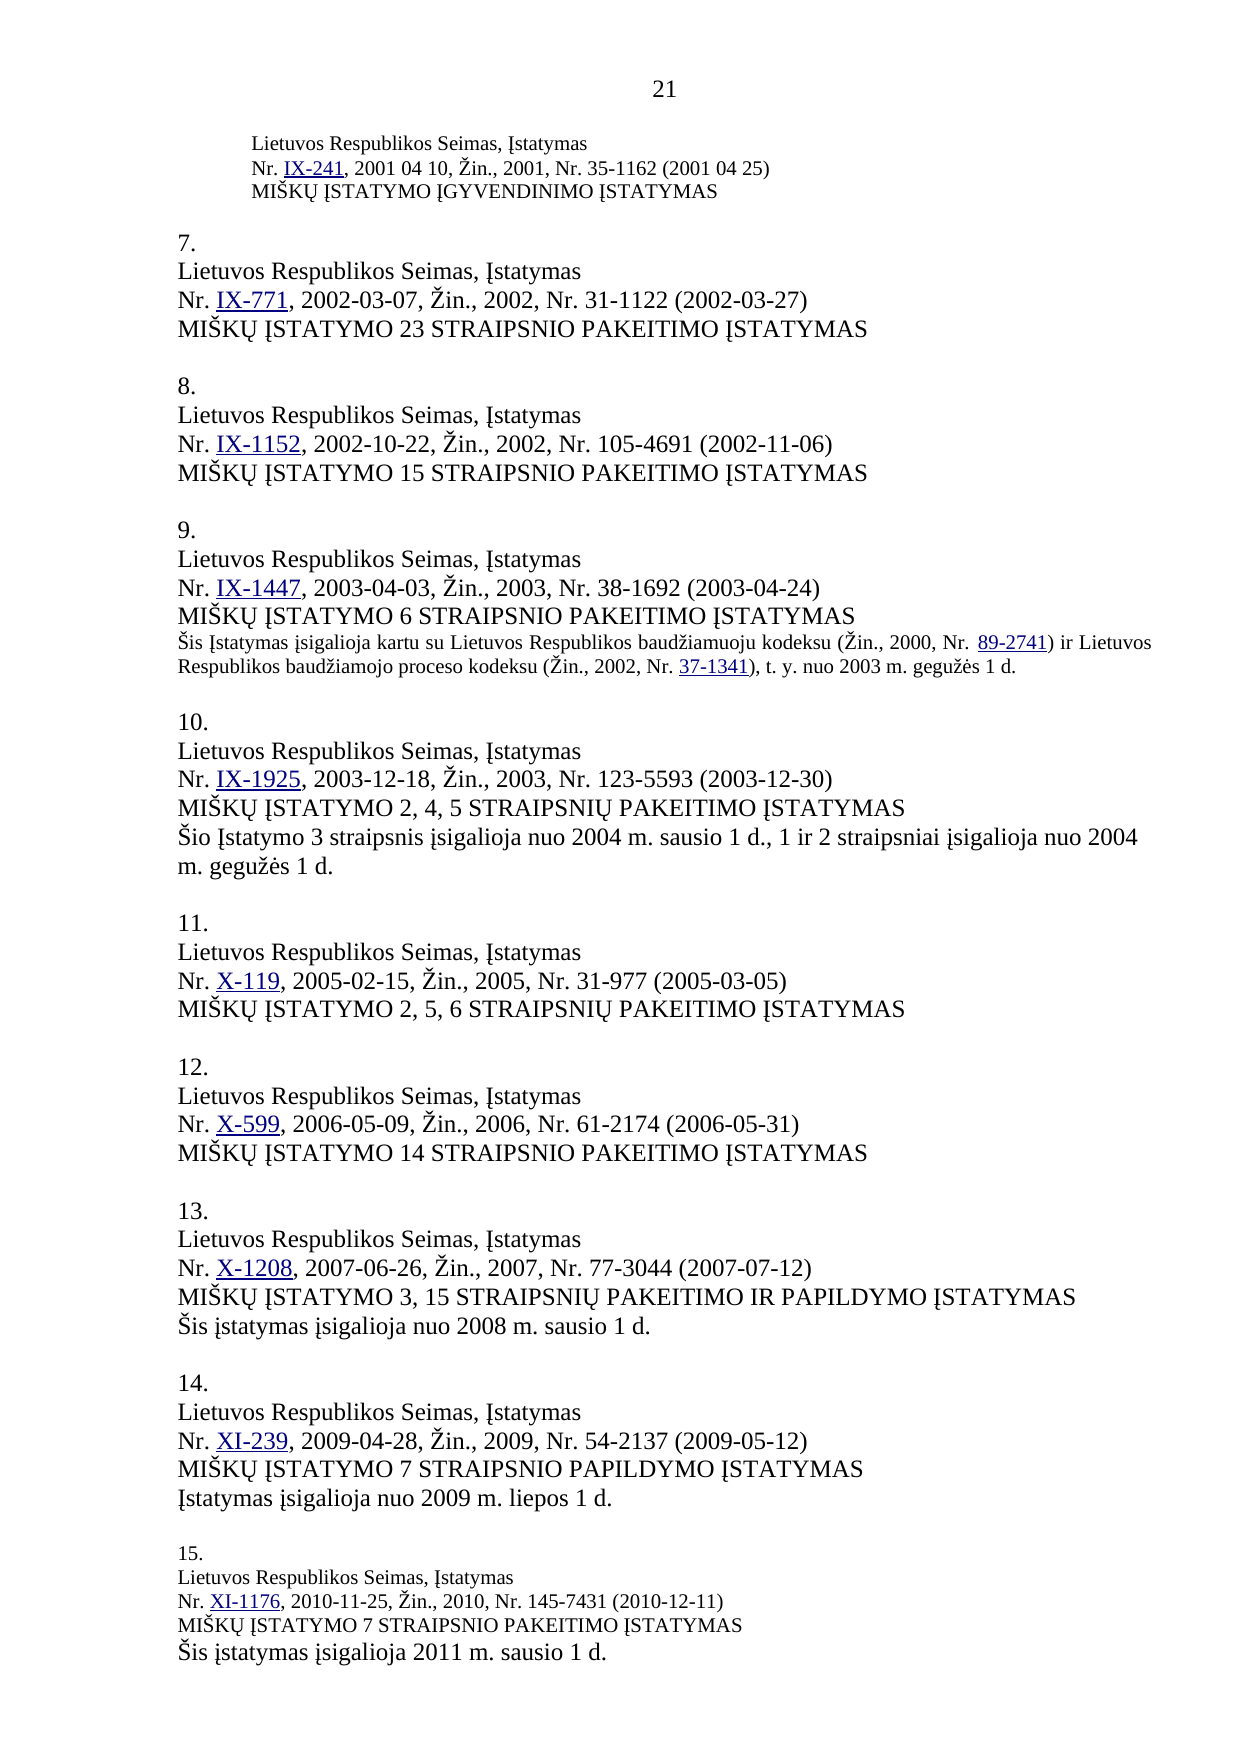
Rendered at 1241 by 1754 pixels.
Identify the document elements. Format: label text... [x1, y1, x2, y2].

text MIŠKŲ ĮSTATYMO 2, 5, 6 STRAIPSNIŲ PAKEITIMO ĮSTATYMAS [177, 994, 1152, 1023]
text Šis įstatymas įsigalioja 2011 m. sausio 1 d. [177, 1637, 1152, 1666]
text 15. [177, 1541, 1152, 1565]
text 11. [177, 908, 1152, 937]
text MIŠKŲ ĮSTATYMO 15 STRAIPSNIO PAKEITIMO ĮSTATYMAS [177, 458, 1152, 486]
text Nr. IX-241, 2001 04 10, Žin., 2001, Nr. 35-1162 (2001 04 25) [177, 155, 1152, 179]
text Lietuvos Respublikos Seimas, Įstatymas [177, 736, 1152, 764]
text Lietuvos Respublikos Seimas, Įstatymas [177, 1397, 1152, 1426]
text Lietuvos Respublikos Seimas, Įstatymas [177, 1224, 1152, 1253]
text Nr. IX-1152, 2002-10-22, Žin., 2002, Nr. 105-4691 (2002-11-06) [177, 429, 1152, 458]
text MIŠKŲ ĮSTATYMO 3, 15 STRAIPSNIŲ PAKEITIMO IR PAPILDYMO ĮSTATYMAS [177, 1282, 1152, 1311]
text Lietuvos Respublikos Seimas, Įstatymas [177, 131, 1152, 155]
text MIŠKŲ ĮSTATYMO 7 STRAIPSNIO PAKEITIMO ĮSTATYMAS [177, 1613, 1152, 1637]
text 7. [177, 228, 1152, 256]
text Nr. X-599, 2006-05-09, Žin., 2006, Nr. 61-2174 (2006-05-31) [177, 1109, 1152, 1138]
text Nr. X-1208, 2007-06-26, Žin., 2007, Nr. 77-3044 (2007-07-12) [177, 1253, 1152, 1282]
text Nr. X-119, 2005-02-15, Žin., 2005, Nr. 31-977 (2005-03-05) [177, 966, 1152, 994]
text 13. [177, 1196, 1152, 1224]
text Lietuvos Respublikos Seimas, Įstatymas [177, 400, 1152, 429]
text Lietuvos Respublikos Seimas, Įstatymas [177, 256, 1152, 285]
text Lietuvos Respublikos Seimas, Įstatymas [177, 1081, 1152, 1109]
text Nr. IX-1925, 2003-12-18, Žin., 2003, Nr. 123-5593 (2003-12-30) [177, 764, 1152, 793]
text Nr. XI-1176, 2010-11-25, Žin., 2010, Nr. 145-7431 (2010-12-11) [177, 1589, 1152, 1613]
text Šis įstatymas įsigalioja nuo 2008 m. sausio 1 d. [177, 1311, 1152, 1339]
text Šis Įstatymas įsigalioja kartu su Lietuvos Respublikos baudžiamuoju kodeksu (Žin., 2000, Nr. 89-2741) ir Lietuvos Respublikos baudžiamojo proceso kodeksu (Žin., 2002, Nr. 37-1341), t. y. nuo 2003 m. gegužės 1 d. [177, 630, 1152, 678]
text MIŠKŲ ĮSTATYMO 23 STRAIPSNIO PAKEITIMO ĮSTATYMAS [177, 314, 1152, 343]
text MIŠKŲ ĮSTATYMO ĮGYVENDINIMO ĮSTATYMAS [177, 179, 1152, 203]
text 14. [177, 1368, 1152, 1397]
text Įstatymas įsigalioja nuo 2009 m. liepos 1 d. [177, 1483, 1152, 1512]
text Lietuvos Respublikos Seimas, Įstatymas [177, 937, 1152, 966]
text 10. [177, 707, 1152, 736]
text MIŠKŲ ĮSTATYMO 14 STRAIPSNIO PAKEITIMO ĮSTATYMAS [177, 1138, 1152, 1167]
text Šio Įstatymo 3 straipsnis įsigalioja nuo 2004 m. sausio 1 d., 1 ir 2 straipsniai įsigalioja nuo 2004 m. gegužės 1 d. [177, 822, 1152, 879]
text 9. [177, 515, 1152, 544]
text MIŠKŲ ĮSTATYMO 2, 4, 5 STRAIPSNIŲ PAKEITIMO ĮSTATYMAS [177, 793, 1152, 822]
text Nr. IX-1447, 2003-04-03, Žin., 2003, Nr. 38-1692 (2003-04-24) [177, 573, 1152, 601]
text MIŠKŲ ĮSTATYMO 6 STRAIPSNIO PAKEITIMO ĮSTATYMAS [177, 601, 1152, 630]
text 8. [177, 371, 1152, 400]
text Nr. IX-771, 2002-03-07, Žin., 2002, Nr. 31-1122 (2002-03-27) [177, 285, 1152, 314]
text Nr. XI-239, 2009-04-28, Žin., 2009, Nr. 54-2137 (2009-05-12) [177, 1426, 1152, 1454]
text Lietuvos Respublikos Seimas, Įstatymas [177, 1565, 1152, 1589]
text 12. [177, 1052, 1152, 1081]
text Lietuvos Respublikos Seimas, Įstatymas [177, 544, 1152, 573]
text MIŠKŲ ĮSTATYMO 7 STRAIPSNIO PAPILDYMO ĮSTATYMAS [177, 1454, 1152, 1483]
